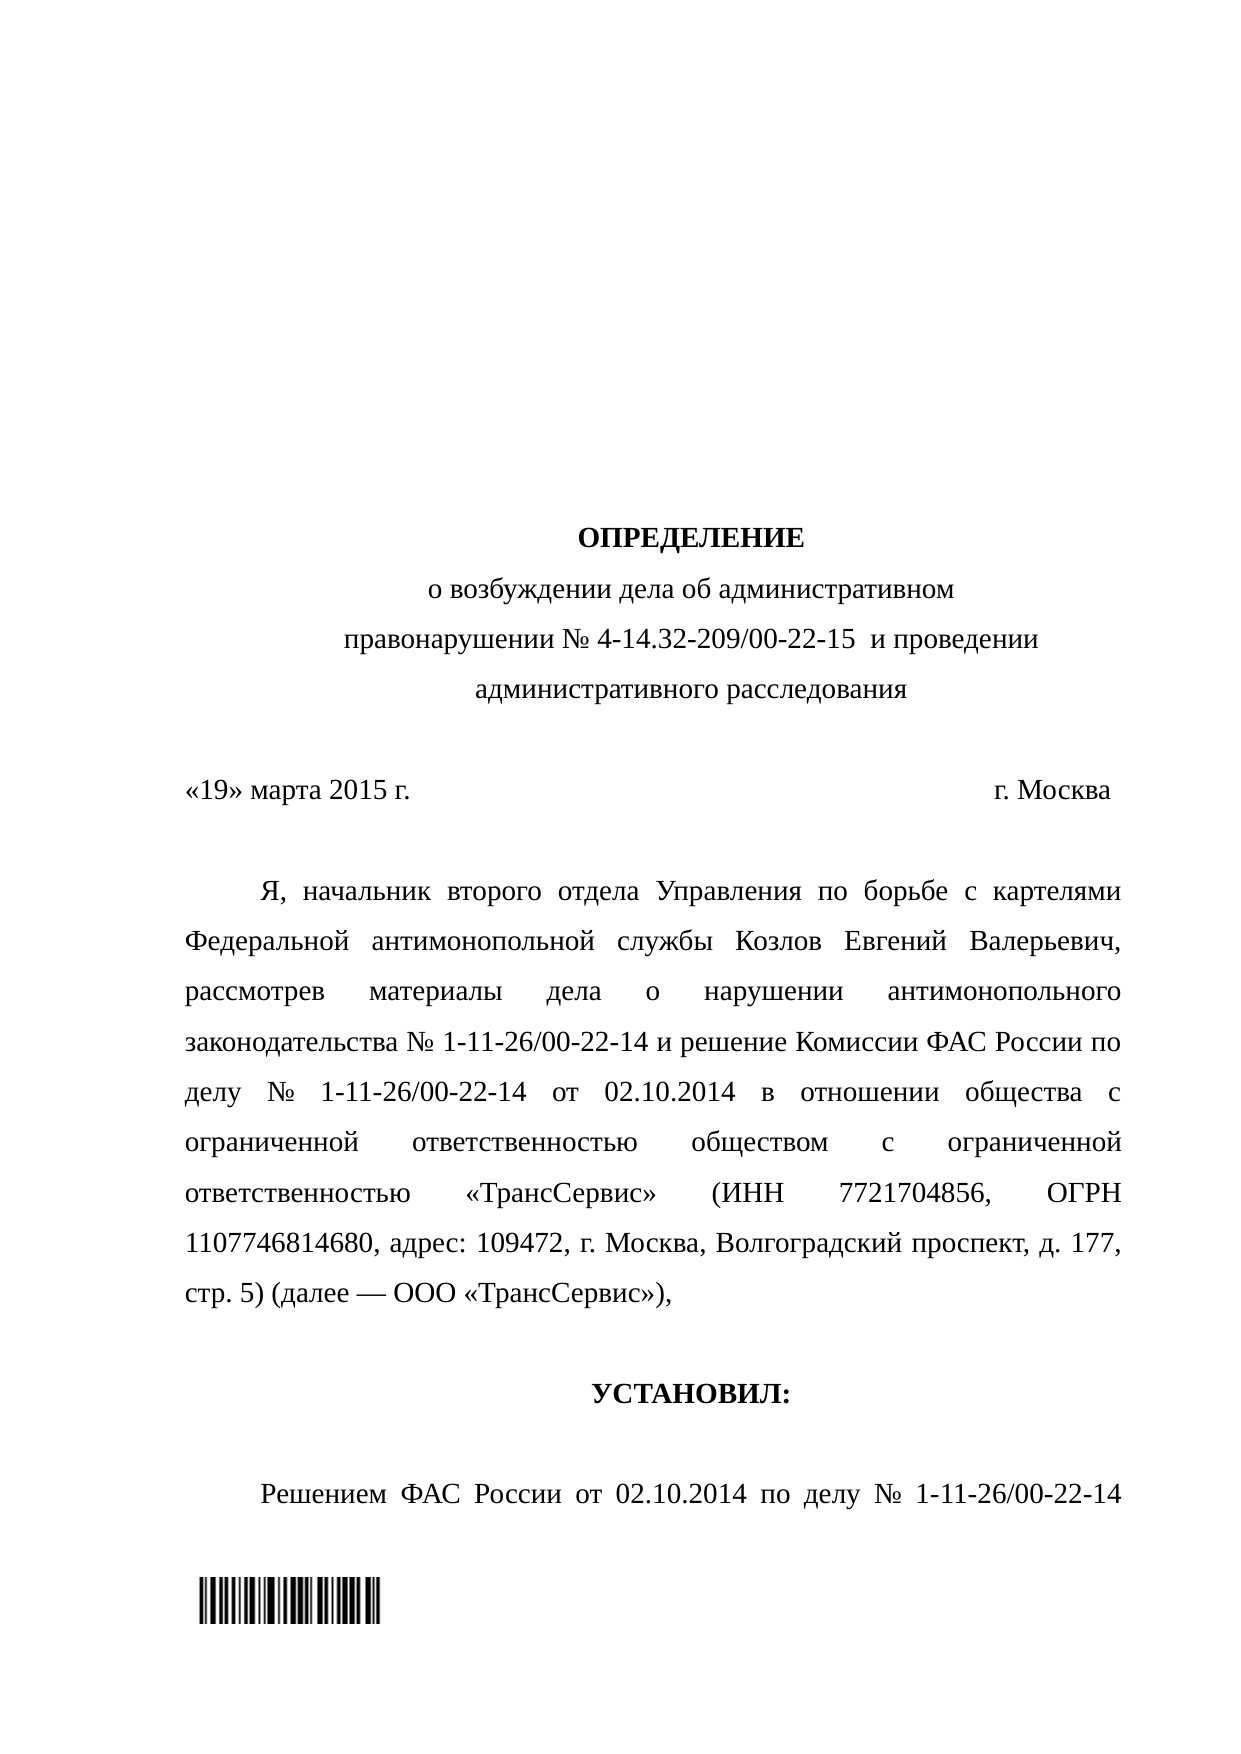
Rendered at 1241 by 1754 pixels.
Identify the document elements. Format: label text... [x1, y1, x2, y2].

text ОПРЕДЕЛЕНИЕ [184, 521, 1122, 554]
picture [184, 1577, 398, 1624]
text правонарушении № 4-14.32-209/00-22-15 и проведении [184, 621, 1122, 655]
text УСТАНОВИЛ: [184, 1376, 1122, 1409]
text Решением ФАС России от 02.10.2014 по делу № 1-11-26/00-22-14 [184, 1477, 1122, 1510]
text административного расследования [184, 672, 1122, 705]
text «19» марта 2015 г. г. Москва [184, 772, 1122, 806]
text о возбуждении дела об административном [184, 571, 1122, 604]
text Я, начальник второго отдела Управления по борьбе с картелями Федеральной антимонопольной службы Козлов Евгений Валерьевич, рассмотрев материалы дела о нарушении антимонопольного законодательства № 1-11-26/00-22-14 и решение Комиссии ФАС России по делу № 1-11-26/00-22-14 от 02.10.2014 в отношении общества с ограниченной ответственностью обществом с ограниченной ответственностью «ТрансСервис» (ИНН 7721704856, ОГРН 1107746814680, адрес: 109472, г. Москва, Волгоградский проспект, д. 177, стр. 5) (далее — ООО «ТрансСервис»), [184, 873, 1122, 1309]
